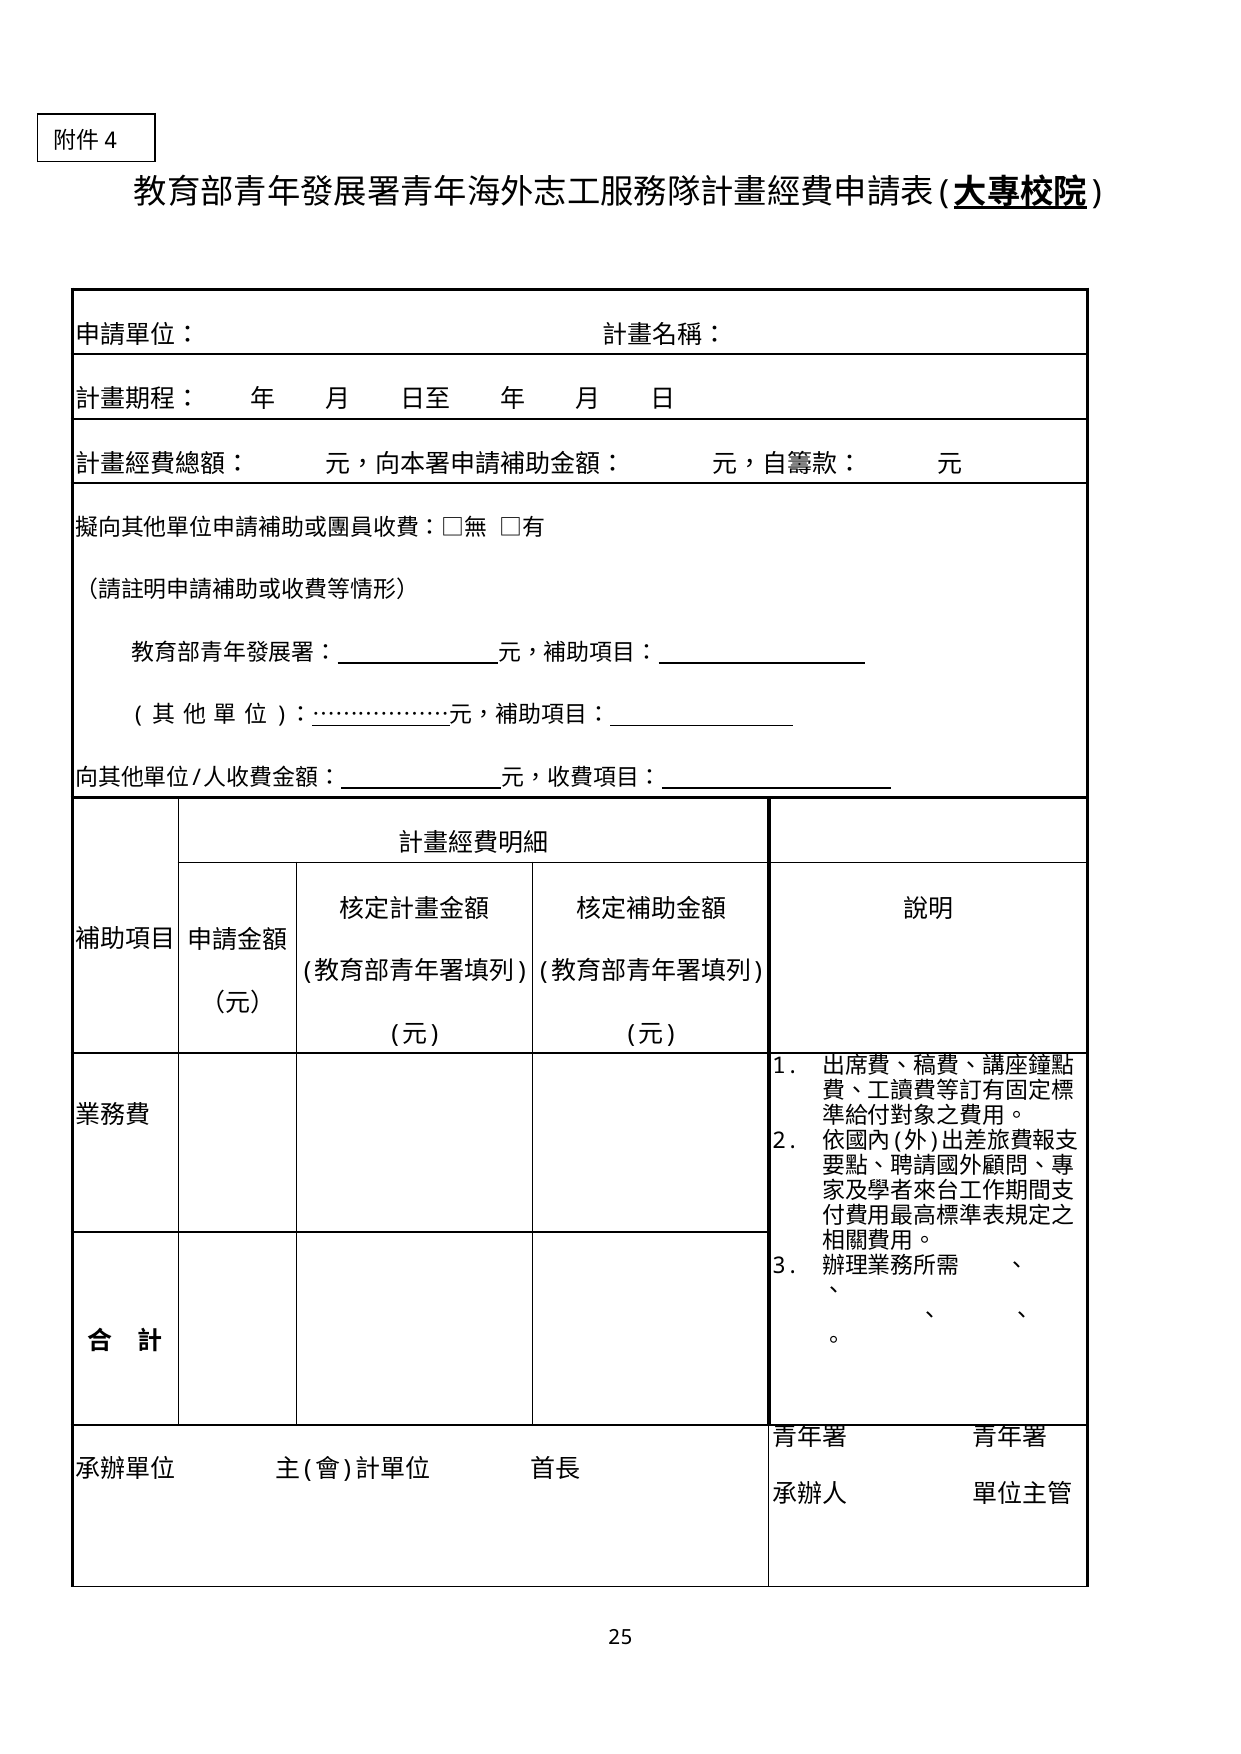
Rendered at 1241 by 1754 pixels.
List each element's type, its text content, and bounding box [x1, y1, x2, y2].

text 附件4 [53, 122, 139, 153]
table_cell 計畫經費總額： 元，向本署申請補助金額： 元，自籌款： 元 [74, 420, 1086, 482]
table_cell [297, 1054, 532, 1231]
table_cell [533, 1054, 767, 1231]
table_cell [297, 1233, 532, 1424]
table_cell 計畫經費明細 [179, 799, 767, 862]
table_cell [533, 1233, 767, 1424]
table_cell 青年署 青年署 承辦人 單位主管 [769, 1426, 1086, 1586]
table_cell [179, 1054, 296, 1231]
table_cell 計畫期程： 年 月 日至 年 月 日 [74, 355, 1086, 418]
table_cell 核定計畫金額 (教育部青年署填列) (元) [297, 863, 532, 1052]
table_header 計畫名稱： [600, 291, 1086, 353]
table_cell 補助項目 [74, 799, 178, 1052]
table_cell 擬向其他單位申請補助或團員收費：□無 □有 （請註明申請補助或收費等情形） 教育部青年發展署： 元，補助項目： (其他單位)：………………元，補助項目： 向其他單位/人收費金額： 元，收費項目： [74, 484, 1086, 796]
table_cell [771, 799, 1086, 862]
table_cell 業務費 [74, 1054, 178, 1231]
table_cell 合 計 [74, 1233, 178, 1424]
table_header 申請單位： [74, 291, 599, 353]
table_cell 說明 [771, 863, 1086, 1052]
table_cell 核定補助金額 (教育部青年署填列) (元) [533, 863, 767, 1052]
table_cell 申請金額（元） [179, 863, 296, 1052]
text 教育部青年發展署青年海外志工服務隊計畫經費申請表(大專校院) [75, 165, 1165, 213]
table_cell 承辦單位 主(會)計單位 首長 [74, 1426, 768, 1586]
table_cell [179, 1233, 296, 1424]
text [38, 115, 154, 161]
table_cell 出席費、稿費、講座鐘點費、工讀費等訂有固定標準給付對象之費用。 依國內(外)出差旅費報支要點、聘請國外顧問、專家及學者來台工作期間支付費用最高標準表規定之相關費用。 辦理業務所需 、 、 、 、 。 [771, 1054, 1086, 1424]
